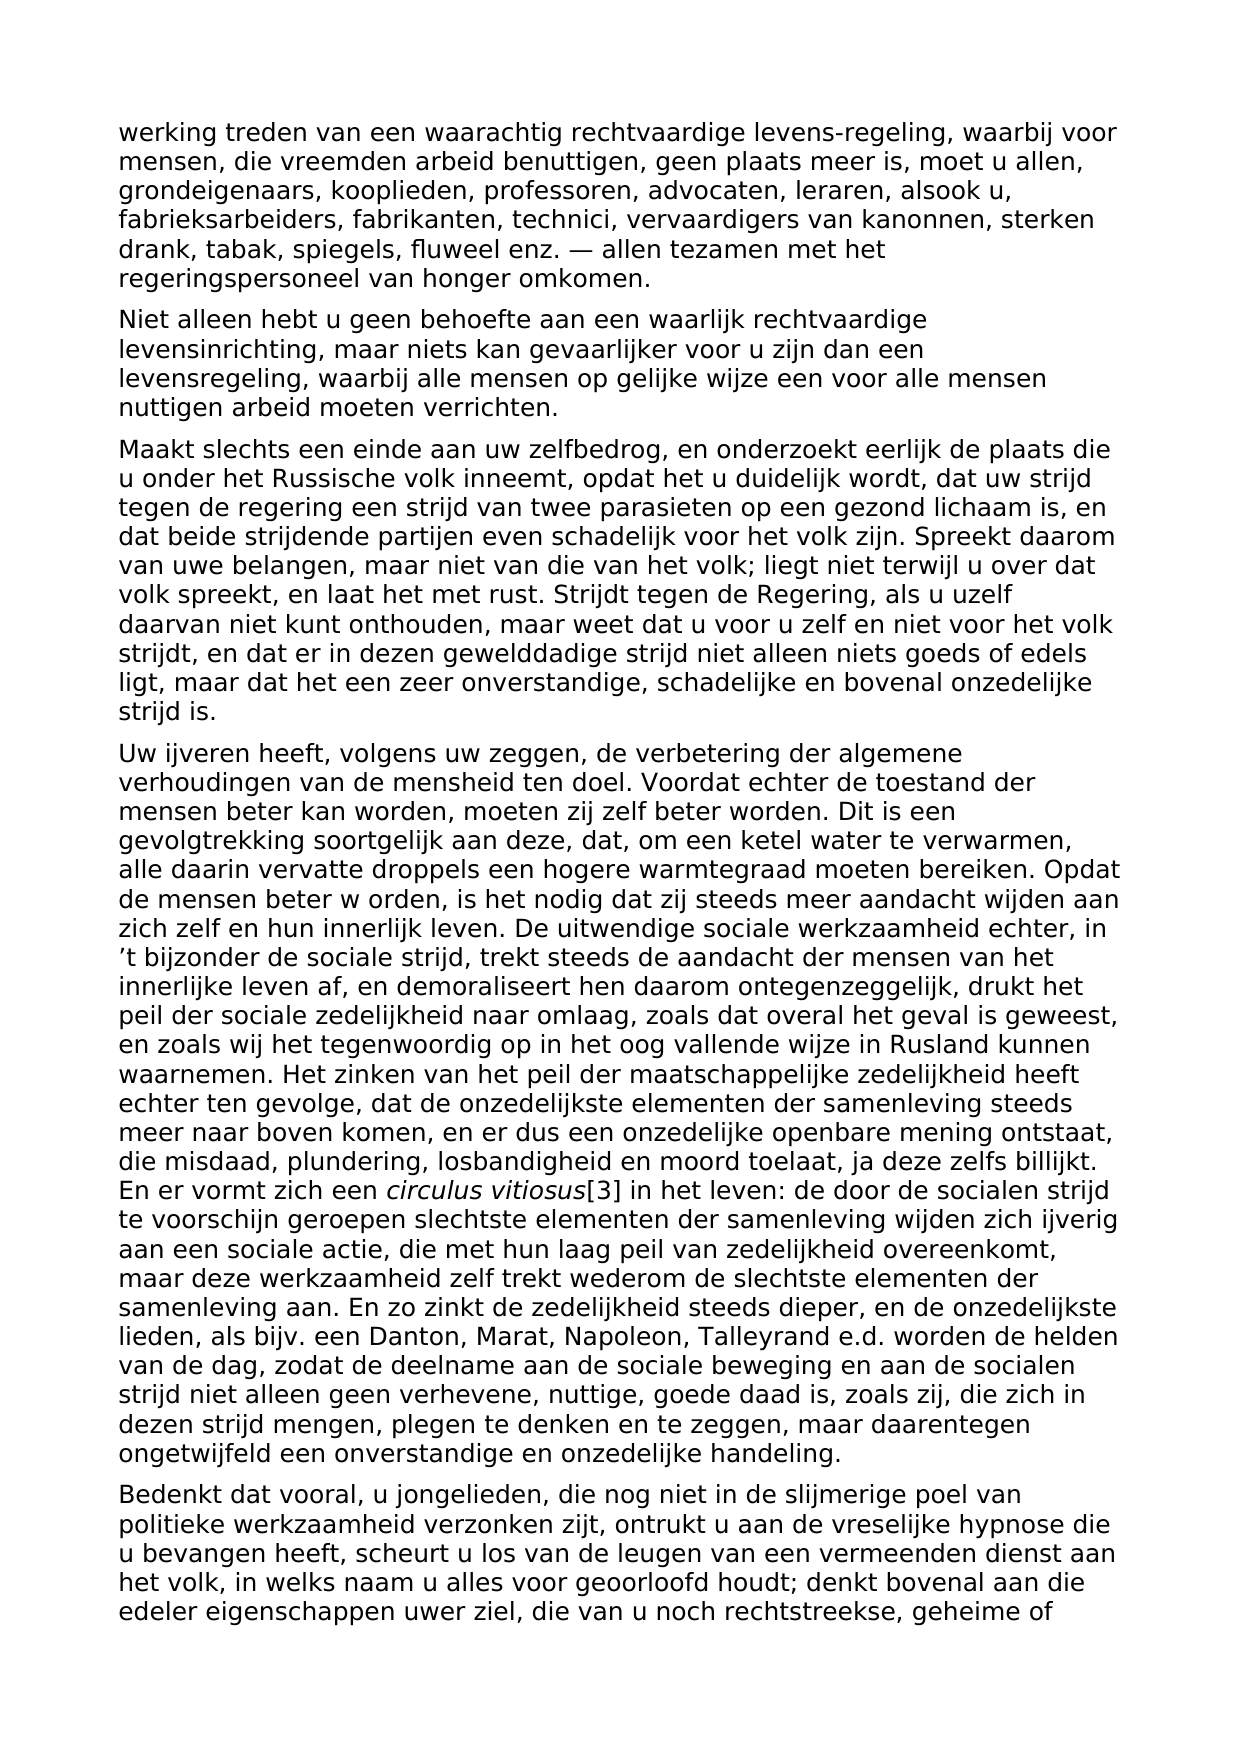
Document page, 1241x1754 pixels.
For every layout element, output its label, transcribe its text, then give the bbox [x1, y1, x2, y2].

text Uw ijveren heeft, volgens uw zeggen, de verbetering der algemene verhoudingen van de mensheid ten doel. Voordat echter de toestand der mensen beter kan worden, moeten zij zelf beter worden. Dit is een gevolgtrekking soortgelijk aan deze, dat, om een ketel water te verwarmen, alle daarin vervatte droppels een hogere warmtegraad moeten bereiken. Opdat de mensen beter w orden, is het nodig dat zij steeds meer aandacht wijden aan zich zelf en hun innerlijk leven. De uitwendige sociale werkzaamheid echter, in ’t bijzonder de sociale strijd, trekt steeds de aandacht der mensen van het innerlijke leven af, en demoraliseert hen daarom ontegenzeggelijk, drukt het peil der sociale zedelijkheid naar omlaag, zoals dat overal het geval is geweest, en zoals wij het tegenwoordig op in het oog vallende wijze in Rusland kunnen waarnemen. Het zinken van het peil der maatschappelijke zedelijkheid heeft echter ten gevolge, dat de onzedelijkste elementen der samenleving steeds meer naar boven komen, en er dus een onzedelijke openbare mening ontstaat, die misdaad, plundering, losbandigheid en moord toelaat, ja deze zelfs billijkt. En er vormt zich een circulus vitiosus[3] in het leven: de door de socialen strijd te voorschijn geroepen slechtste elementen der samenleving wijden zich ijverig aan een sociale actie, die met hun laag peil van zedelijkheid overeenkomt, maar deze werkzaamheid zelf trekt wederom de slechtste elementen der samenleving aan. En zo zinkt de zedelijkheid steeds dieper, en de onzedelijkste lieden, als bijv. een Danton, Marat, Napoleon, Talleyrand e.d. worden de helden van de dag, zodat de deelname aan de sociale beweging en aan de socialen strijd niet alleen geen verhevene, nuttige, goede daad is, zoals zij, die zich in dezen strijd mengen, plegen te denken en te zeggen, maar daarentegen ongetwijfeld een onverstandige en onzedelijke handeling. [118, 739, 1122, 1468]
text Bedenkt dat vooral, u jongelieden, die nog niet in de slijmerige poel van politieke werkzaamheid verzonken zijt, ontrukt u aan de vreselijke hypnose die u bevangen heeft, scheurt u los van de leugen van een vermeenden dienst aan het volk, in welks naam u alles voor geoorloofd houdt; denkt bovenal aan die edeler eigenschappen uwer ziel, die van u noch rechtstreekse, geheime of [118, 1481, 1122, 1626]
text Niet alleen hebt u geen behoefte aan een waarlijk rechtvaardige levensinrichting, maar niets kan gevaarlijker voor u zijn dan een levensregeling, waarbij alle mensen op gelijke wijze een voor alle mensen nuttigen arbeid moeten verrichten. [118, 306, 1122, 422]
text Maakt slechts een einde aan uw zelfbedrog, en onderzoekt eerlijk de plaats die u onder het Russische volk inneemt, opdat het u duidelijk wordt, dat uw strijd tegen de regering een strijd van twee parasieten op een gezond lichaam is, en dat beide strijdende partijen even schadelijk voor het volk zijn. Spreekt daarom van uwe belangen, maar niet van die van het volk; liegt niet terwijl u over dat volk spreekt, en laat het met rust. Strijdt tegen de Regering, als u uzelf daarvan niet kunt onthouden, maar weet dat u voor u zelf en niet voor het volk strijdt, en dat er in dezen gewelddadige strijd niet alleen niets goeds of edels ligt, maar dat het een zeer onverstandige, schadelijke en bovenal onzedelijke strijd is. [118, 435, 1122, 726]
text werking treden van een waarachtig rechtvaardige levens-regeling, waarbij voor mensen, die vreemden arbeid benuttigen, geen plaats meer is, moet u allen, grondeigenaars, kooplieden, professoren, advocaten, leraren, alsook u, fabrieksarbeiders, fabrikanten, technici, vervaardigers van kanonnen, sterken drank, tabak, spiegels, fluweel enz. — allen tezamen met het regeringspersoneel van honger omkomen. [118, 118, 1122, 293]
